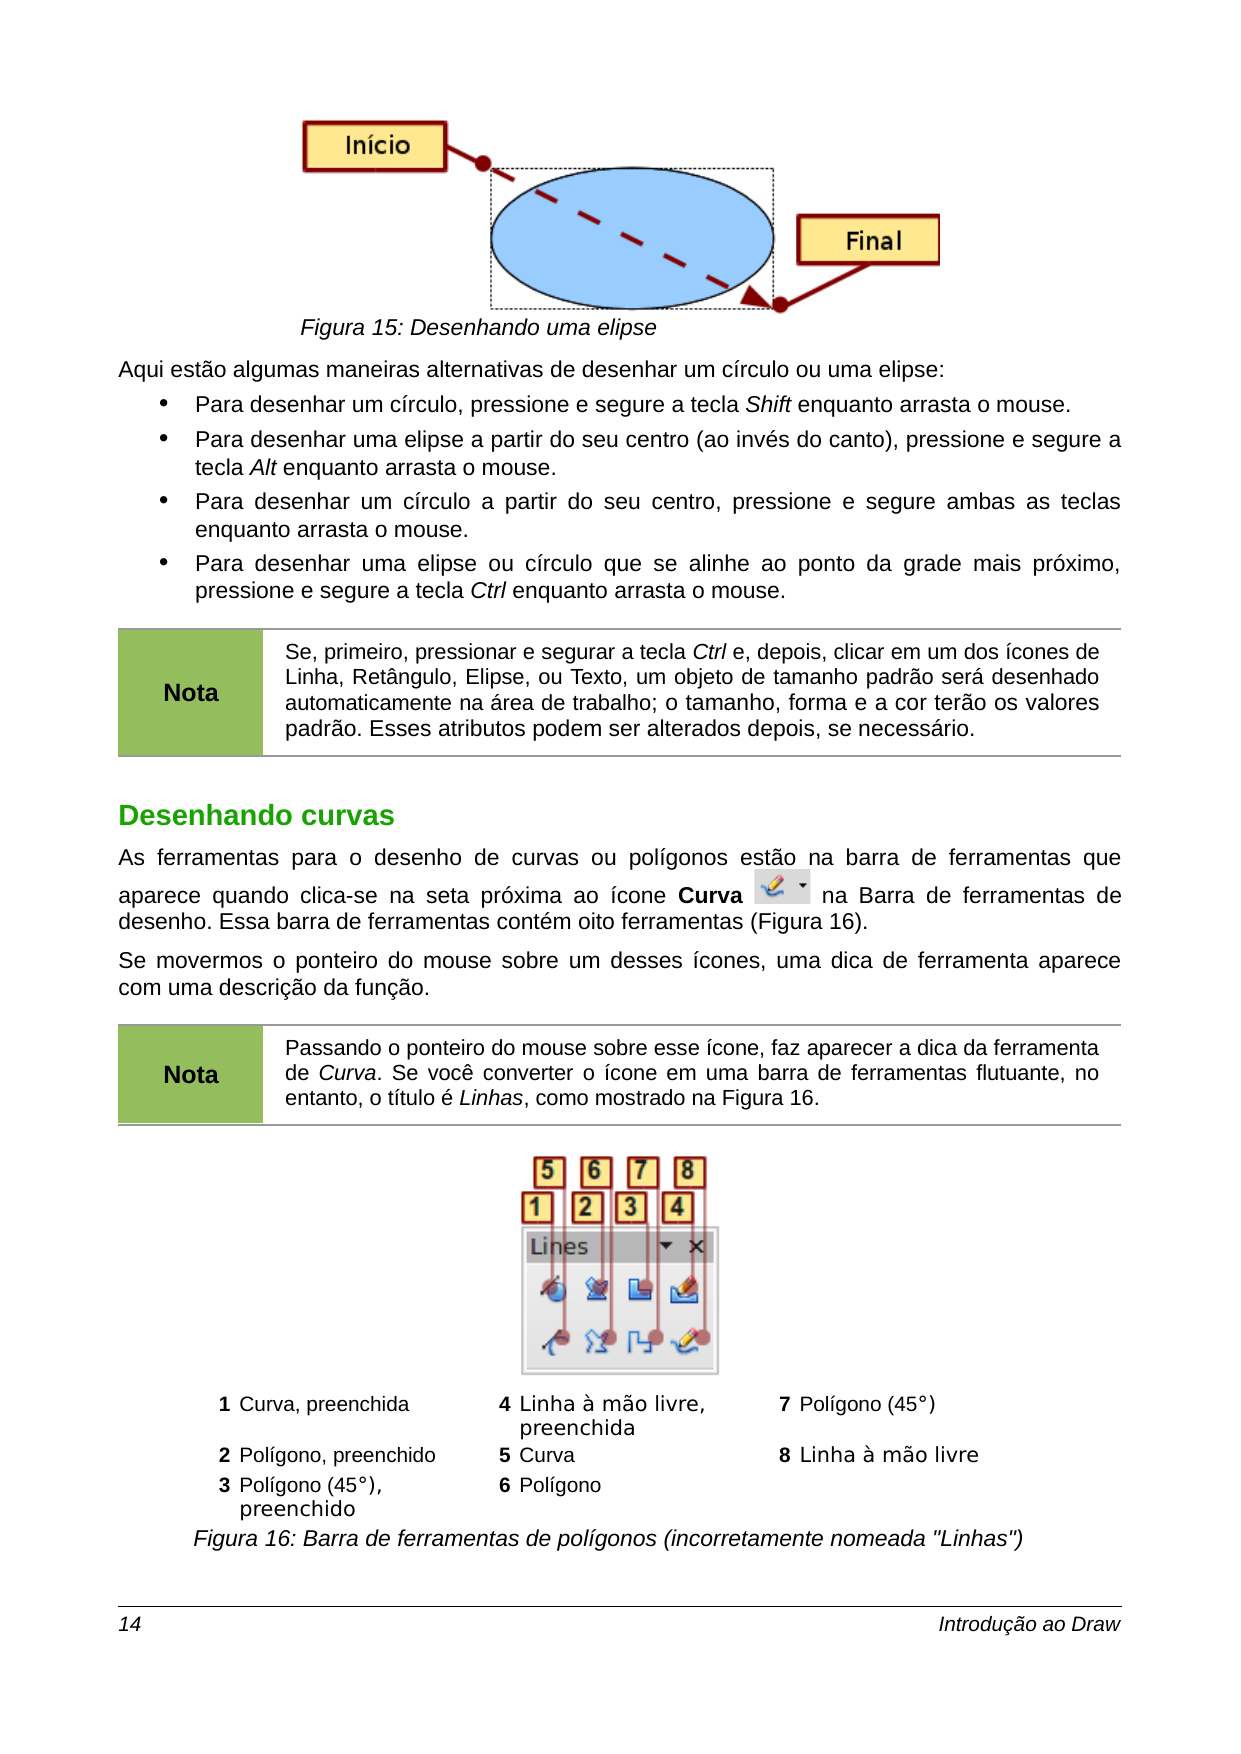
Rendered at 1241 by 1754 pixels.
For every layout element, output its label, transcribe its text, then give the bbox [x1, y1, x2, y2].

table_header Linha à mão livre, preenchida [513, 1389, 753, 1440]
table_cell Polígono [513, 1470, 753, 1522]
list Para desenhar uma elipse ou círculo que se alinhe ao ponto da grade mais próximo, pressione e segure a tecla Ctrl enquanto arrasta o mouse. [156, 548, 1122, 604]
picture [754, 869, 811, 904]
table_header 4 [473, 1389, 513, 1440]
picture [520, 1155, 721, 1377]
subtitle Desenhando curvas [118, 797, 1122, 831]
table_header Nota [118, 1026, 263, 1123]
table_cell Linha à mão livre [793, 1440, 1047, 1470]
table_cell [793, 1470, 1047, 1522]
table_header 1 [193, 1389, 233, 1440]
table_cell Curva [513, 1440, 753, 1470]
table_header Passando o ponteiro do mouse sobre esse ícone, faz aparecer a dica da ferramenta de Curva. Se você converter o ícone em uma barra de ferramentas flutuante, no entanto, o título é Linhas, como mostrado na Figura 16. [264, 1026, 1121, 1123]
text As ferramentas para o desenho de curvas ou polígonos estão na barra de ferramentas que aparece quando clica-se na seta próxima ao ícone Curva na Barra de ferramentas de desenho. Essa barra de ferramentas contém oito ferramentas (Figura 16). [118, 843, 1122, 935]
text Figura 16: Barra de ferramentas de polígonos (incorretamente nomeada "Linhas") [193, 1524, 1047, 1551]
table_cell 3 [193, 1470, 233, 1522]
table_cell [753, 1470, 793, 1522]
table_header 7 [753, 1389, 793, 1440]
table_cell 2 [193, 1440, 233, 1470]
list Para desenhar um círculo a partir do seu centro, pressione e segure ambas as teclas enquanto arrasta o mouse. [156, 486, 1122, 542]
list Aqui estão algumas maneiras alternativas de desenhar um círculo ou uma elipse: [118, 356, 1122, 383]
table_header Se, primeiro, pressionar e segurar a tecla Ctrl e, depois, clicar em um dos ícones de Linha, Retângulo, Elipse, ou Texto, um objeto de tamanho padrão será desenhado automaticamente na área de trabalho; o tamanho, forma e a cor terão os valores padrão. Esses atributos podem ser alterados depois, se necessário. [264, 630, 1121, 755]
list Para desenhar um círculo, pressione e segure a tecla Shift enquanto arrasta o mouse. [156, 389, 1122, 418]
list Para desenhar uma elipse a partir do seu centro (ao invés do canto), pressione e segure a tecla Alt enquanto arrasta o mouse. [156, 424, 1122, 480]
table_header Curva, preenchida [233, 1389, 473, 1440]
table_cell 5 [473, 1440, 513, 1470]
text Figura 15: Desenhando uma elipse [300, 314, 940, 340]
table_cell Polígono, preenchido [233, 1440, 473, 1470]
table_cell Polígono (45°), preenchido [233, 1470, 473, 1522]
table_cell 6 [473, 1470, 513, 1522]
table_header Polígono (45°) [793, 1389, 1047, 1440]
picture [300, 118, 940, 314]
text Se movermos o ponteiro do mouse sobre um desses ícones, uma dica de ferramenta aparece com uma descrição da função. [118, 947, 1122, 1000]
table_cell 8 [753, 1440, 793, 1470]
table_header Nota [118, 630, 263, 755]
